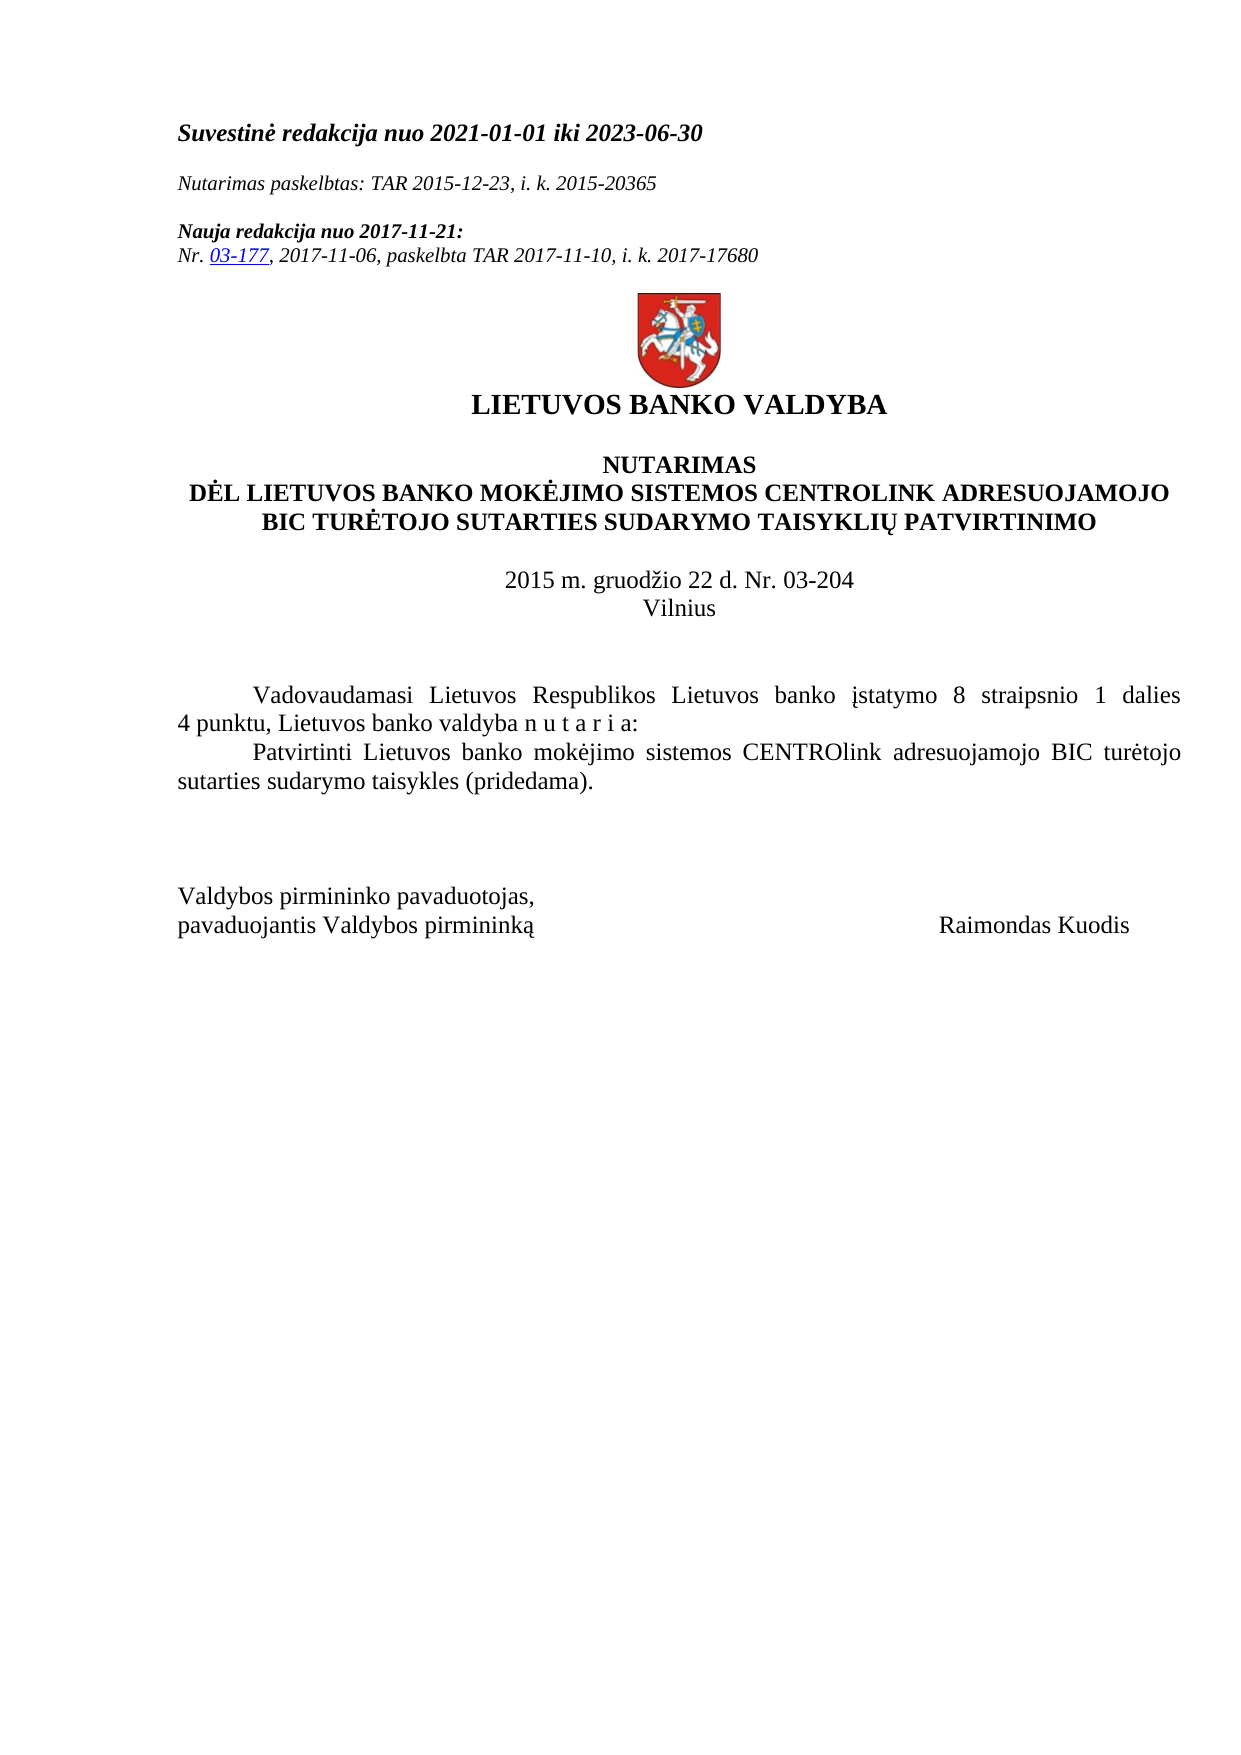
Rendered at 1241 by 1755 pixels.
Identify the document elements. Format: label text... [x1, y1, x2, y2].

text Valdybos pirmininko pavaduotojas, [177, 881, 1181, 910]
subtitle pavaduojantis Valdybos pirmininką Raimondas Kuodis [177, 910, 1181, 938]
text Nutarimas paskelbtas: TAR 2015-12-23, i. k. 2015-20365 [177, 171, 1181, 195]
text Nauja redakcija nuo 2017-11-21: [177, 219, 1181, 243]
text Nr. 03-177, 2017-11-06, paskelbta TAR 2017-11-10, i. k. 2017-17680 [177, 243, 1181, 267]
text Vilnius [177, 593, 1181, 622]
text NUTARIMAS [177, 450, 1181, 478]
text Suvestinė redakcija nuo 2021-01-01 iki 2023-06-30 [177, 118, 1181, 147]
text Vadovaudamasi Lietuvos Respublikos Lietuvos banko įstatymo 8 straipsnio 1 dalies 4 punktu, Lietuvos banko valdyba n u t a r i a: [177, 680, 1181, 737]
text Patvirtinti Lietuvos banko mokėjimo sistemos CENTROlink adresuojamojo BIC turėtojo sutarties sudarymo taisykles (pridedama). [177, 737, 1181, 795]
text LIETUVOS BANKO VALDYBA [177, 387, 1181, 421]
text 2015 m. gruodžio 22 d. Nr. 03-204 [177, 565, 1181, 593]
text DĖL LIETUVOS BANKO MOKĖJIMO SISTEMOS CENTROLINK ADRESUOJAMOJO BIC TURĖTOJO SUTARTIES SUDARYMO TAISYKLIŲ PATVIRTINIMO [177, 478, 1181, 536]
